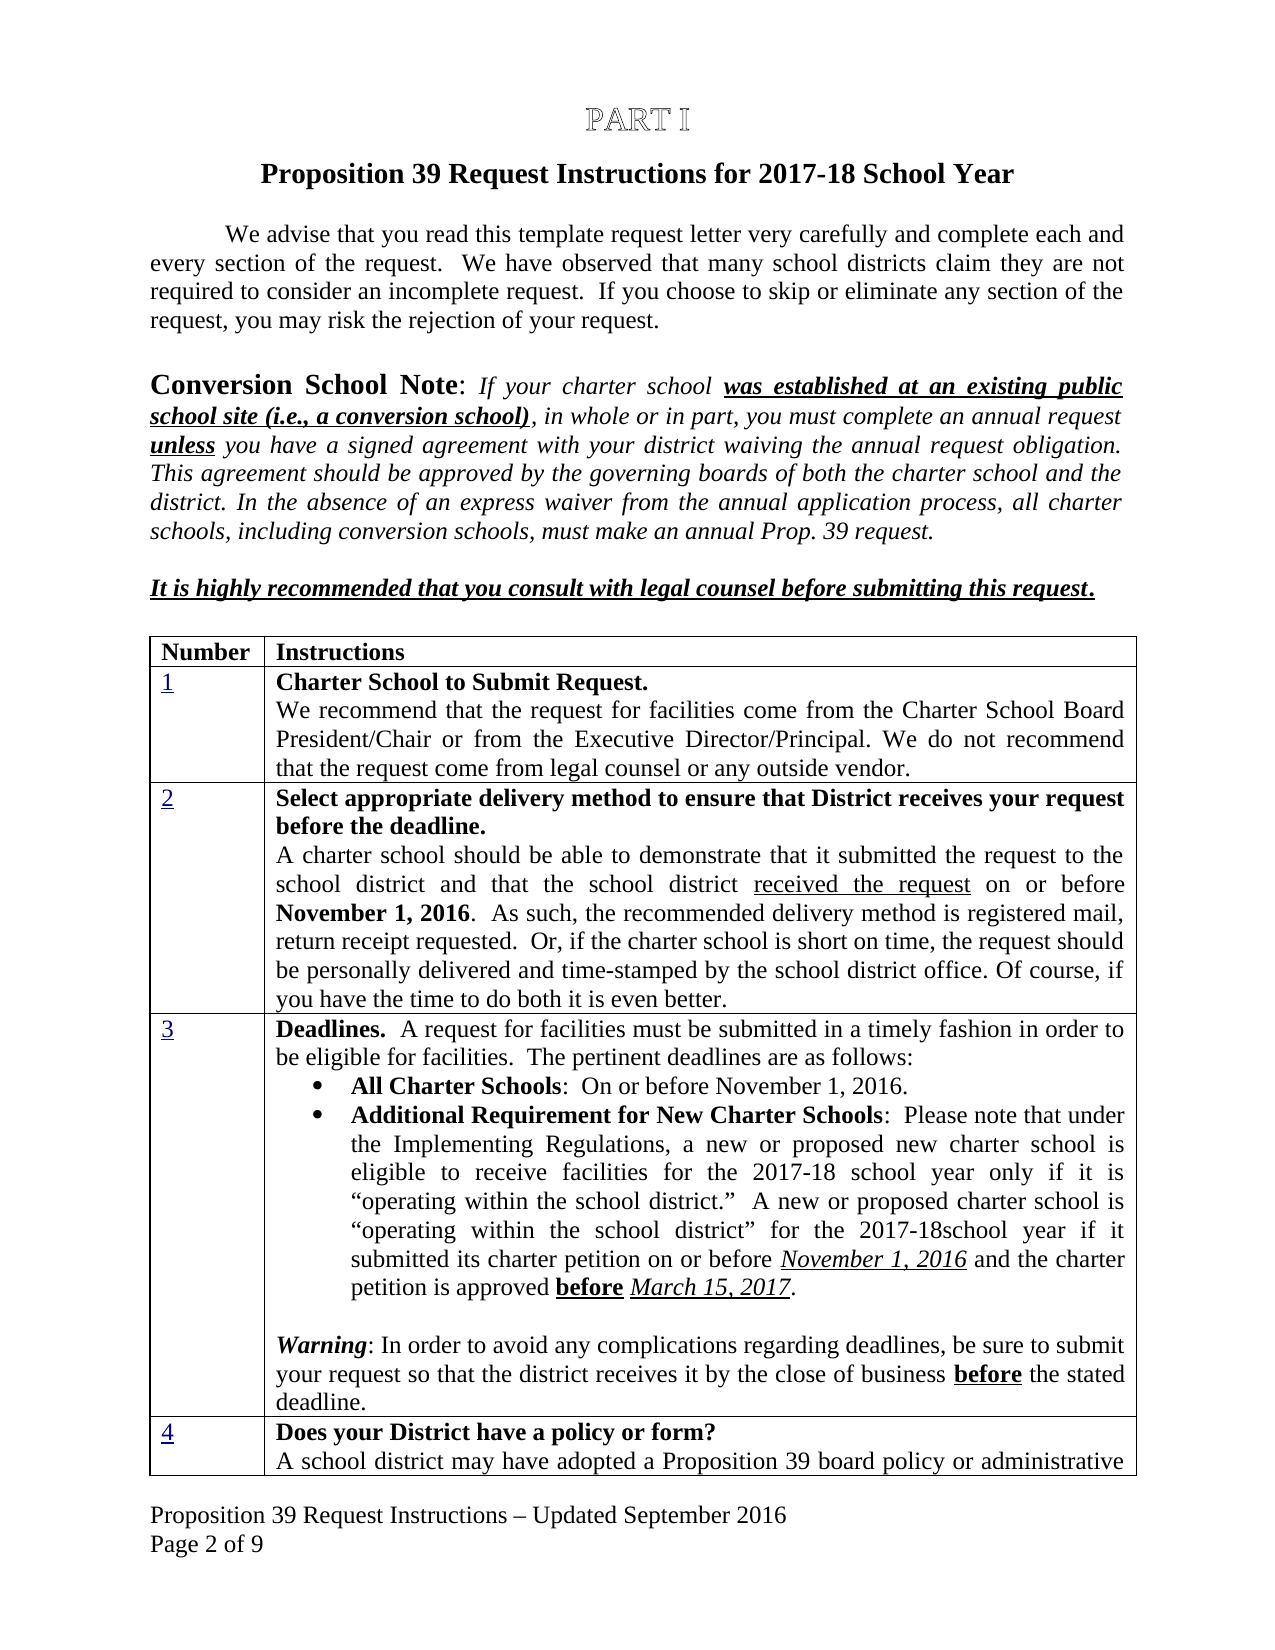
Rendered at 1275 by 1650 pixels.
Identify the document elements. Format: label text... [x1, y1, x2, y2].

table_cell Charter School to Submit Request. We recommend that the request for facilities come from the Charter School Board President/Chair or from the Executive Director/Principal. We do not recommend that the request come from legal counsel or any outside vendor. [265, 667, 1136, 782]
text We advise that you read this template request letter very carefully and complete each and every section of the request. We have observed that many school districts claim they are not required to consider an incomplete request. If you choose to skip or eliminate any section of the request, you may risk the rejection of your request. [150, 219, 1125, 334]
table_cell 3 [151, 1014, 264, 1416]
table_cell 1 [151, 667, 264, 782]
table_cell 4 [151, 1417, 264, 1475]
text It is highly recommended that you consult with legal counsel before submitting this request. [150, 573, 1125, 602]
table_header Instructions [265, 637, 1136, 666]
table_cell Select appropriate delivery method to ensure that District receives your request before the deadline. A charter school should be able to demonstrate that it submitted the request to the school district and that the school district received the request on or before November 1, 2016. As such, the recommended delivery method is registered mail, return receipt requested. Or, if the charter school is short on time, the request should be personally delivered and time-stamped by the school district office. Of course, if you have the time to do both it is even better. [265, 783, 1136, 1013]
table_cell 2 [151, 783, 264, 1013]
table_header Number [151, 637, 264, 666]
table_cell Deadlines. A request for facilities must be submitted in a timely fashion in order to be eligible for facilities. The pertinent deadlines are as follows: All Charter Schools: On or before November 1, 2016. Additional Requirement for New Charter Schools: Please note that under the Implementing Regulations, a new or proposed new charter school is eligible to receive facilities for the 2017-18 school year only if it is “operating within the school district.” A new or proposed charter school is “operating within the school district” for the 2017-18school year if it submitted its charter petition on or before November 1, 2016 and the charter petition is approved before March 15, 2017. Warning: In order to avoid any complications regarding deadlines, be sure to submit your request so that the district receives it by the close of business before the stated deadline. [265, 1014, 1136, 1416]
table_cell Does your District have a policy or form? A school district may have adopted a Proposition 39 board policy or administrative [265, 1417, 1136, 1475]
text Proposition 39 Request Instructions for 2017-18 School Year [150, 157, 1125, 190]
text Conversion School Note: If your charter school was established at an existing public school site (i.e., a conversion school), in whole or in part, you must complete an annual request unless you have a signed agreement with your district waiving the annual request obligation. This agreement should be approved by the governing boards of both the charter school and the district. In the absence of an express waiver from the annual application process, all charter schools, including conversion schools, must make an annual Prop. 39 request. [150, 367, 1125, 545]
text PART I [150, 99, 1125, 137]
